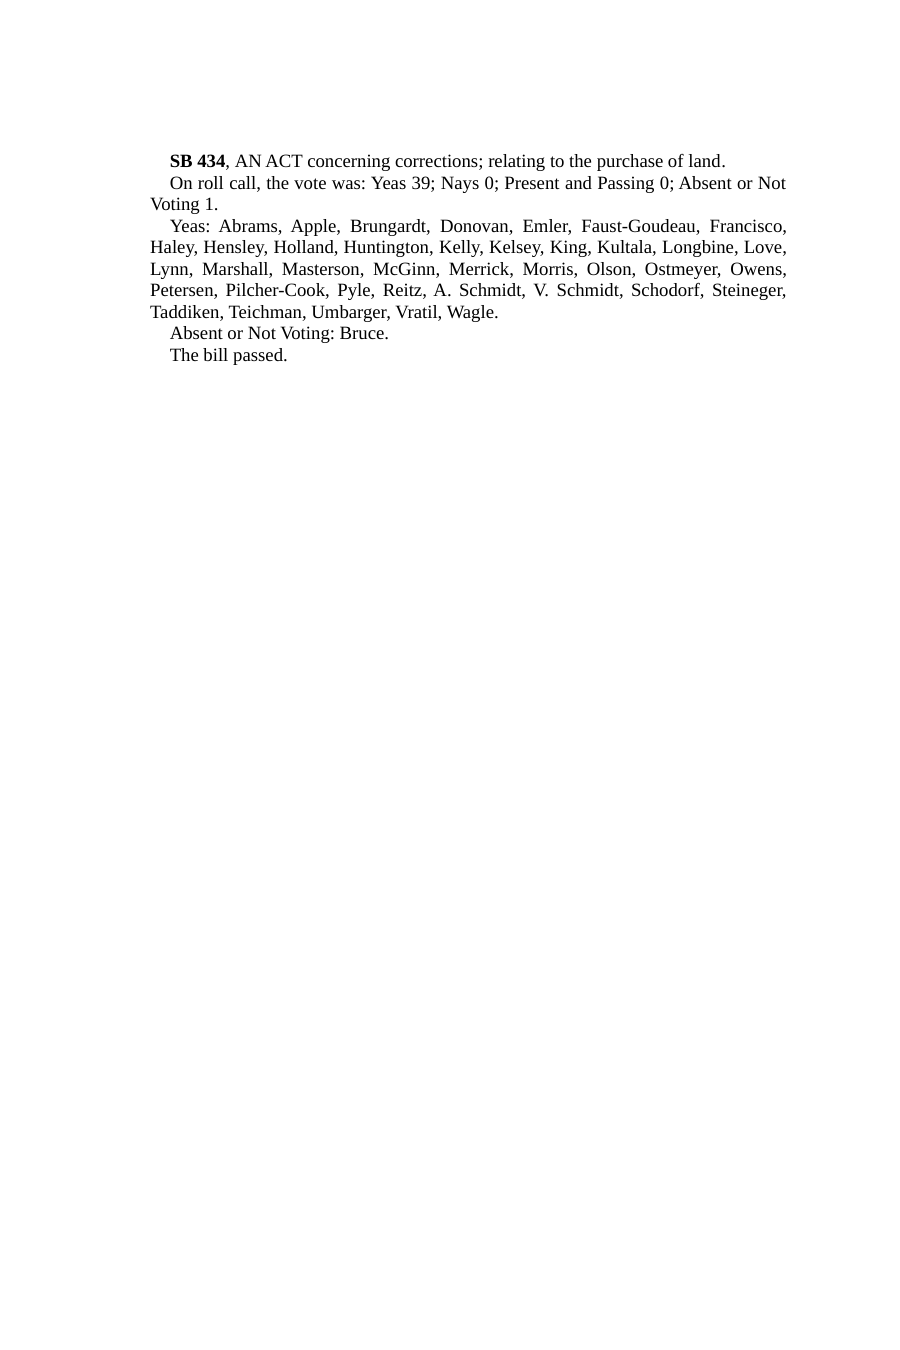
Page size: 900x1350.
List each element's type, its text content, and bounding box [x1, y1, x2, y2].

text SB 434, AN ACT concerning corrections; relating to the purchase of land. [150, 150, 787, 172]
text Absent or Not Voting: Bruce. [150, 322, 787, 344]
text Yeas: Abrams, Apple, Brungardt, Donovan, Emler, Faust-Goudeau, Francisco, Haley, Hensley, Holland, Huntington, Kelly, Kelsey, King, Kultala, Longbine, Love, Lynn, Marshall, Masterson, McGinn, Merrick, Morris, Olson, Ostmeyer, Owens, Petersen, Pilcher-Cook, Pyle, Reitz, A. Schmidt, V. Schmidt, Schodorf, Steineger, Taddiken, Teichman, Umbarger, Vratil, Wagle. [150, 215, 787, 322]
text The bill passed. [150, 344, 787, 366]
text On roll call, the vote was: Yeas 39; Nays 0; Present and Passing 0; Absent or Not Voting 1. [150, 172, 787, 215]
